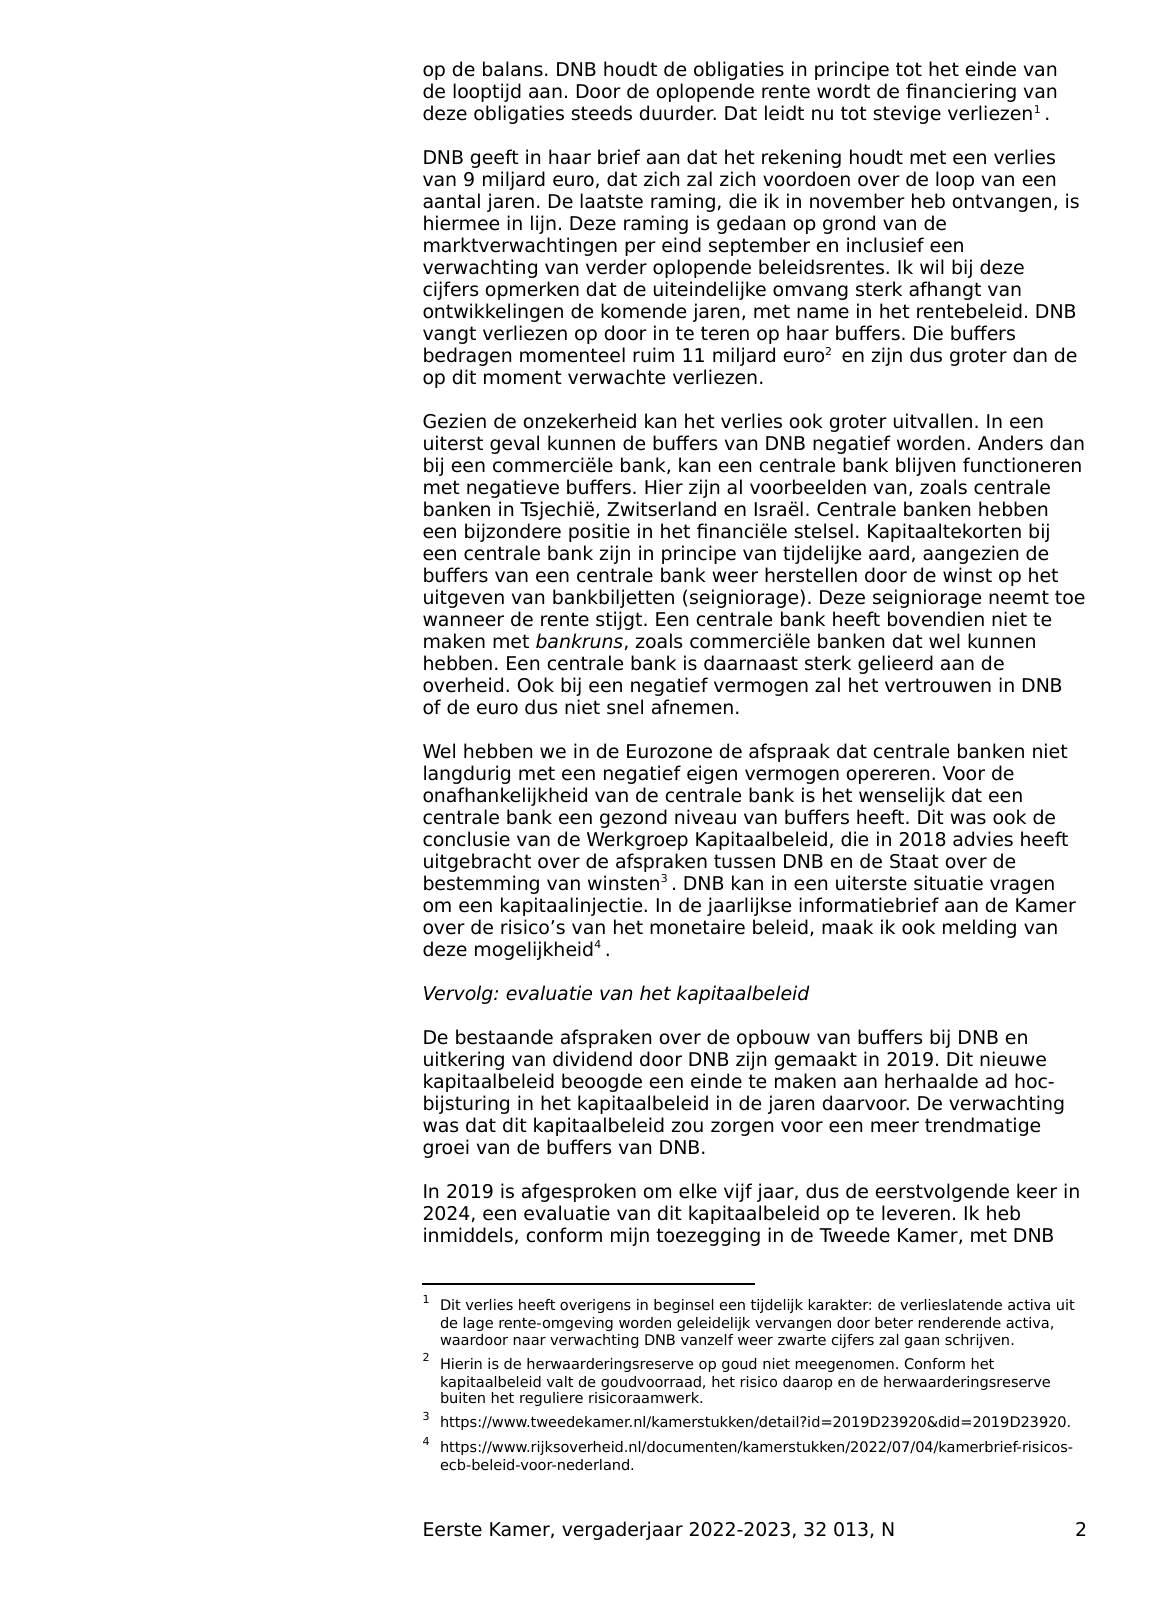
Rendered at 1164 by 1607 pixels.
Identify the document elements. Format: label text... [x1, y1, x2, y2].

text In 2019 is afgesproken om elke vijf jaar, dus de eerstvolgende keer in 2024, een evaluatie van dit kapitaalbeleid op te leveren. Ik heb inmiddels, conform mijn toezegging in de Tweede Kamer, met DNB [422, 1181, 1087, 1247]
text Hierin is de herwaarderingsreserve op goud niet meegenomen. Conform het kapitaalbeleid valt de goudvoorraad, het risico daarop en de herwaarderingsreserve buiten het reguliere risicoraamwerk. [422, 1352, 1087, 1407]
text DNB geeft in haar brief aan dat het rekening houdt met een verlies van 9 miljard euro, dat zich zal zich voordoen over de loop van een aantal jaren. De laatste raming, die ik in november heb ontvangen, is hiermee in lijn. Deze raming is gedaan op grond van de marktverwachtingen per eind september en inclusief een verwachting van verder oplopende beleidsrentes. Ik wil bij deze cijfers opmerken dat de uiteindelijke omvang sterk afhangt van ontwikkelingen de komende jaren, met name in het rentebeleid. DNB vangt verliezen op door in te teren op haar buffers. Die buffers bedragen momenteel ruim 11 miljard euro en zijn dus groter dan de op dit moment verwachte verliezen. [422, 147, 1087, 389]
text Wel hebben we in de Eurozone de afspraak dat centrale banken niet langdurig met een negatief eigen vermogen opereren. Voor de onafhankelijkheid van de centrale bank is het wenselijk dat een centrale bank een gezond niveau van buffers heeft. Dit was ook de conclusie van de Werkgroep Kapitaalbeleid, die in 2018 advies heeft uitgebracht over de afspraken tussen DNB en de Staat over de bestemming van winsten. DNB kan in een uiterste situatie vragen om een kapitaalinjectie. In de jaarlijkse informatiebrief aan de Kamer over de risico’s van het monetaire beleid, maak ik ook melding van deze mogelijkheid. [422, 741, 1087, 961]
text De bestaande afspraken over de opbouw van buffers bij DNB en uitkering van dividend door DNB zijn gemaakt in 2019. Dit nieuwe kapitaalbeleid beoogde een einde te maken aan herhaalde ad hoc-bijsturing in het kapitaalbeleid in de jaren daarvoor. De verwachting was dat dit kapitaalbeleid zou zorgen voor een meer trendmatige groei van de buffers van DNB. [422, 1027, 1087, 1159]
text https://www.rijksoverheid.nl/documenten/kamerstukken/2022/07/04/kamerbrief-risicos-ecb-beleid-voor-nederland. [422, 1435, 1087, 1474]
text Dit verlies heeft overigens in beginsel een tijdelijk karakter: de verlieslatende activa uit de lage rente-omgeving worden geleidelijk vervangen door beter renderende activa, waardoor naar verwachting DNB vanzelf weer zwarte cijfers zal gaan schrijven. [422, 1293, 1087, 1349]
text Gezien de onzekerheid kan het verlies ook groter uitvallen. In een uiterst geval kunnen de buffers van DNB negatief worden. Anders dan bij een commerciële bank, kan een centrale bank blijven functioneren met negatieve buffers. Hier zijn al voorbeelden van, zoals centrale banken in Tsjechië, Zwitserland en Israël. Centrale banken hebben een bijzondere positie in het financiële stelsel. Kapitaaltekorten bij een centrale bank zijn in principe van tijdelijke aard, aangezien de buffers van een centrale bank weer herstellen door de winst op het uitgeven van bankbiljetten (seigniorage). Deze seigniorage neemt toe wanneer de rente stijgt. Een centrale bank heeft bovendien niet te maken met bankruns, zoals commerciële banken dat wel kunnen hebben. Een centrale bank is daarnaast sterk gelieerd aan de overheid. Ook bij een negatief vermogen zal het vertrouwen in DNB of de euro dus niet snel afnemen. [422, 411, 1087, 719]
text https://www.tweedekamer.nl/kamerstukken/detail?id=2019D23920&did=2019D23920. [422, 1410, 1087, 1432]
subtitle Vervolg: evaluatie van het kapitaalbeleid [422, 983, 1087, 1005]
text op de balans. DNB houdt de obligaties in principe tot het einde van de looptijd aan. Door de oplopende rente wordt de financiering van deze obligaties steeds duurder. Dat leidt nu tot stevige verliezen. [422, 59, 1087, 125]
